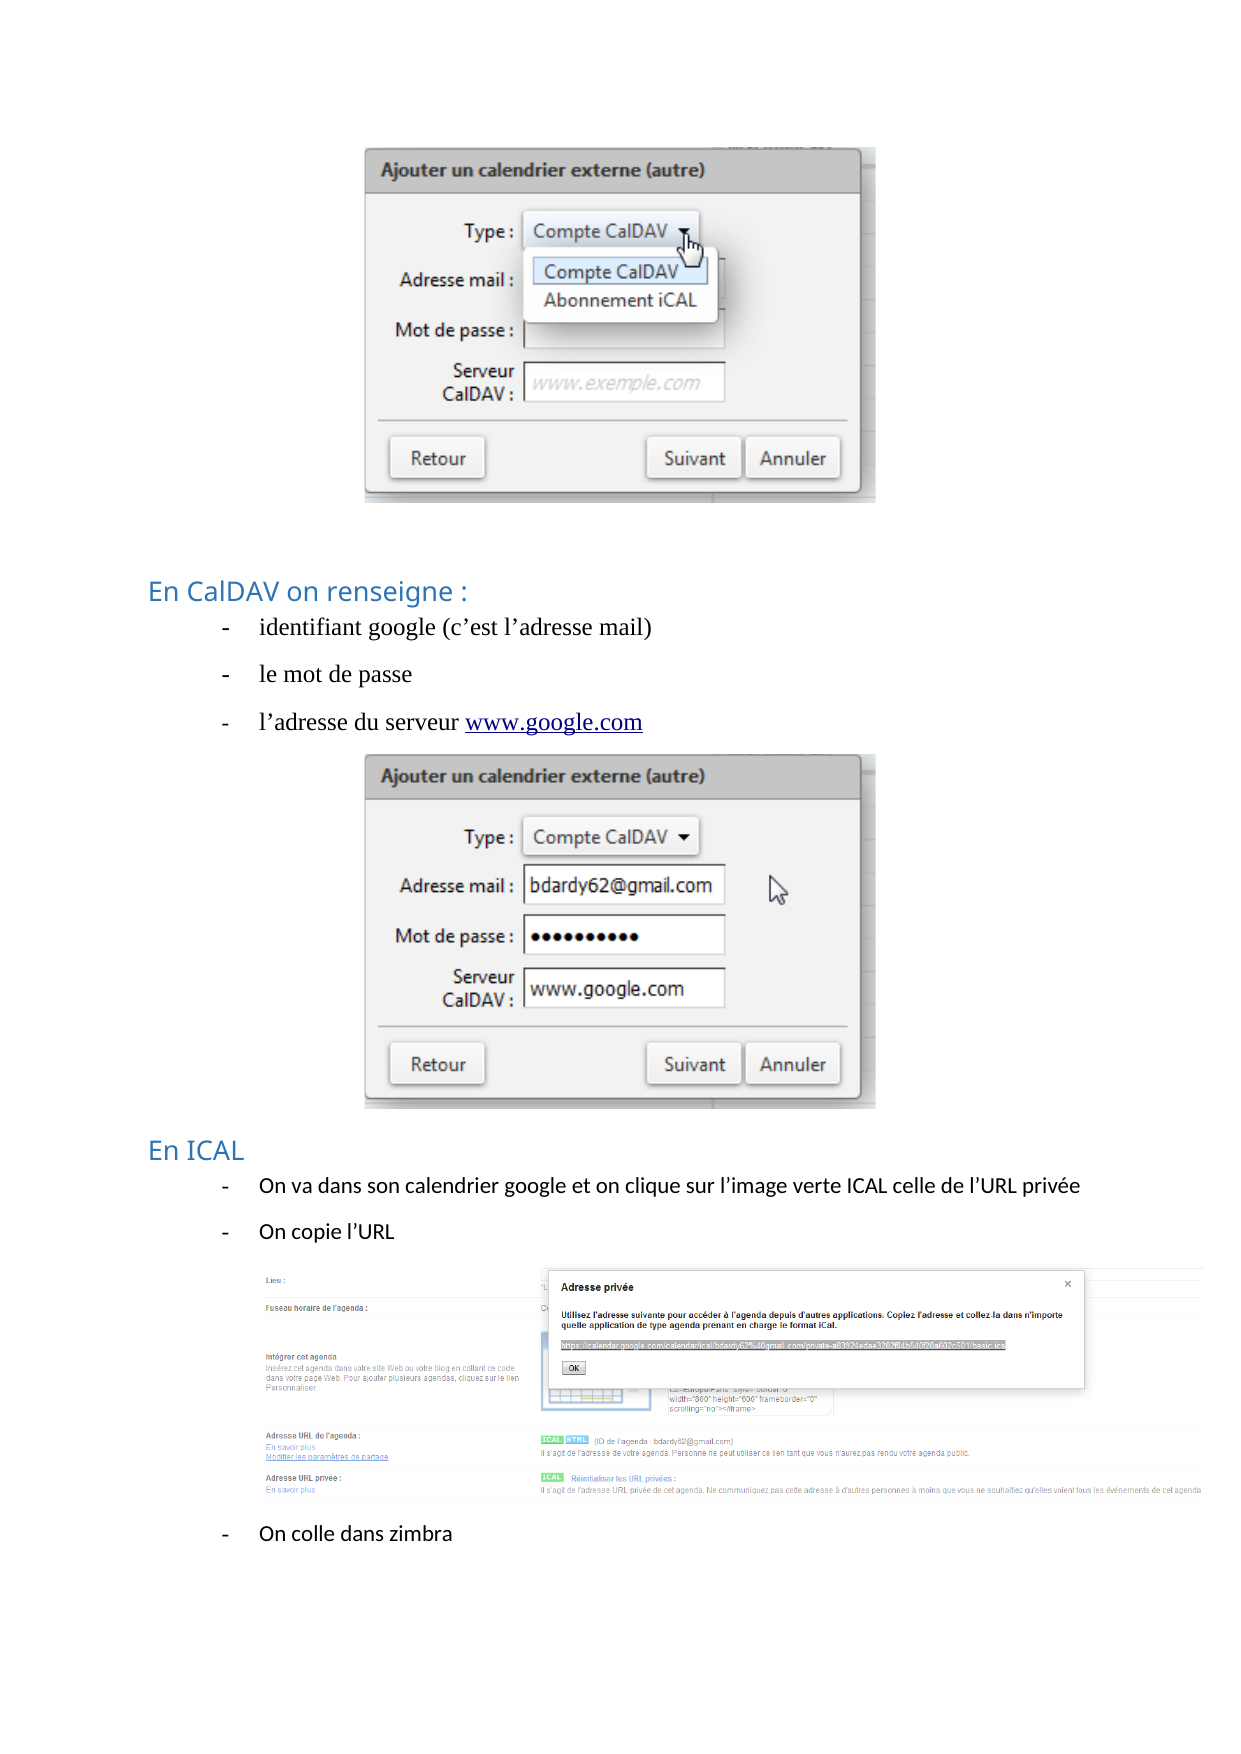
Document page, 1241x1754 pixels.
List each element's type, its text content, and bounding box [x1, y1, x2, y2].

list identifiant google (c’est l’adresse mail) [221, 612, 1093, 641]
list On colle dans zimbra [221, 1519, 1093, 1547]
list On va dans son calendrier google et on clique sur l’image verte ICAL celle de l’URL privée [221, 1171, 1093, 1199]
list On copie l’URL [221, 1217, 1093, 1246]
list le mot de passe [221, 659, 1093, 688]
subtitle En CalDAV on renseigne : [148, 572, 1093, 609]
subtitle En ICAL [148, 1132, 1093, 1168]
list l’adresse du serveur www.google.com [221, 707, 1093, 735]
